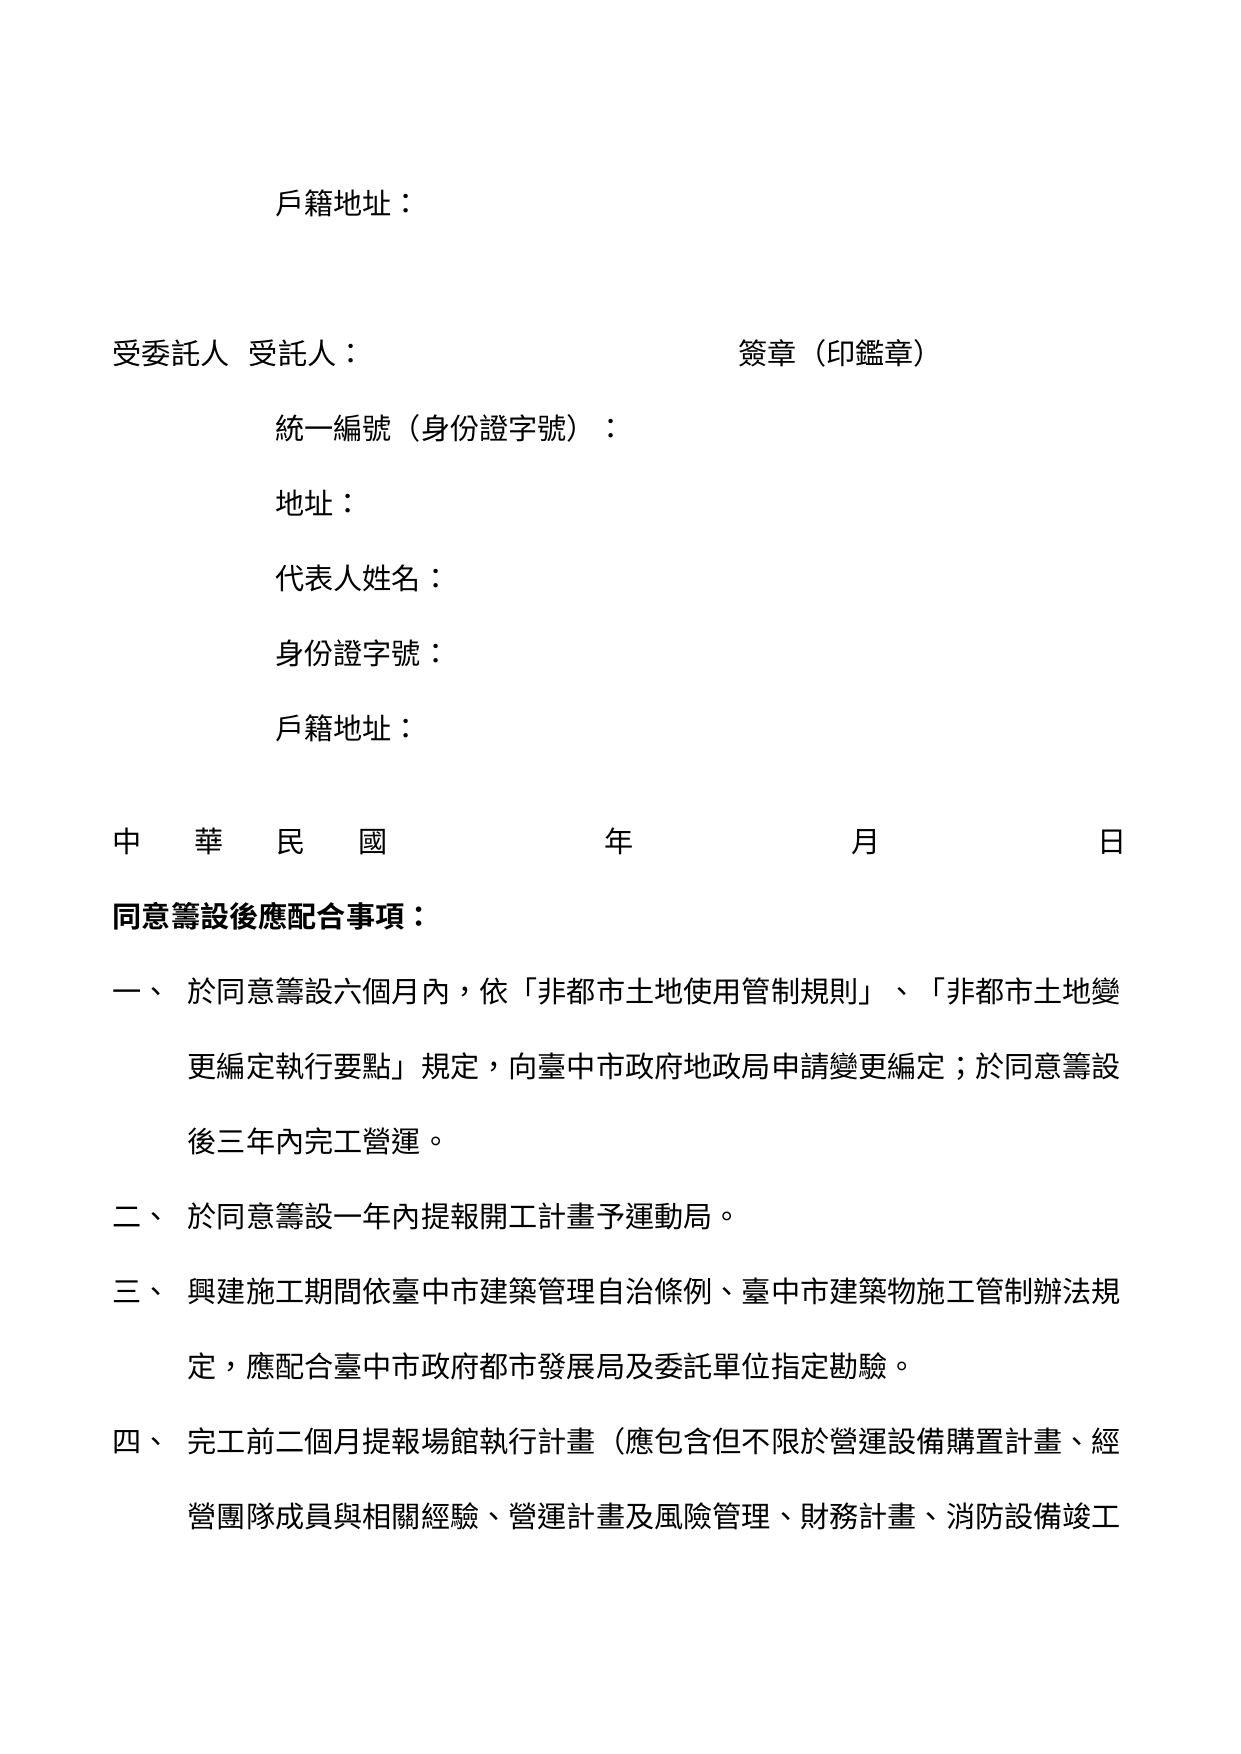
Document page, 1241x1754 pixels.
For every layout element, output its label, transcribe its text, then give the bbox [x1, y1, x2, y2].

list 於同意籌設六個月內，依「非都市土地使用管制規則」、「非都市土地變更編定執行要點」規定，向臺中市政府地政局申請變更編定；於同意籌設後三年內完工營運。 [112, 952, 1128, 1177]
text 地址： [275, 464, 1128, 539]
list 於同意籌設一年內提報開工計畫予運動局。 [112, 1177, 1128, 1252]
text 身份證字號： [275, 614, 1128, 689]
text 受委託人 受託人： 簽章（印鑑章） [112, 314, 1128, 389]
text 同意籌設後應配合事項： [112, 877, 1128, 952]
list 興建施工期間依臺中市建築管理自治條例、臺中市建築物施工管制辦法規定，應配合臺中市政府都市發展局及委託單位指定勘驗。 [112, 1252, 1128, 1402]
text 戶籍地址： [275, 689, 1128, 764]
text 中華民國 年 月 日 [112, 802, 1128, 877]
text 戶籍地址： [275, 164, 1128, 239]
text 代表人姓名： [275, 539, 1128, 614]
list 完工前二個月提報場館執行計畫（應包含但不限於營運設備購置計畫、經營團隊成員與相關經驗、營運計畫及風險管理、財務計畫、消防設備竣工 [112, 1402, 1128, 1552]
text 統一編號（身份證字號）： [275, 389, 1128, 464]
